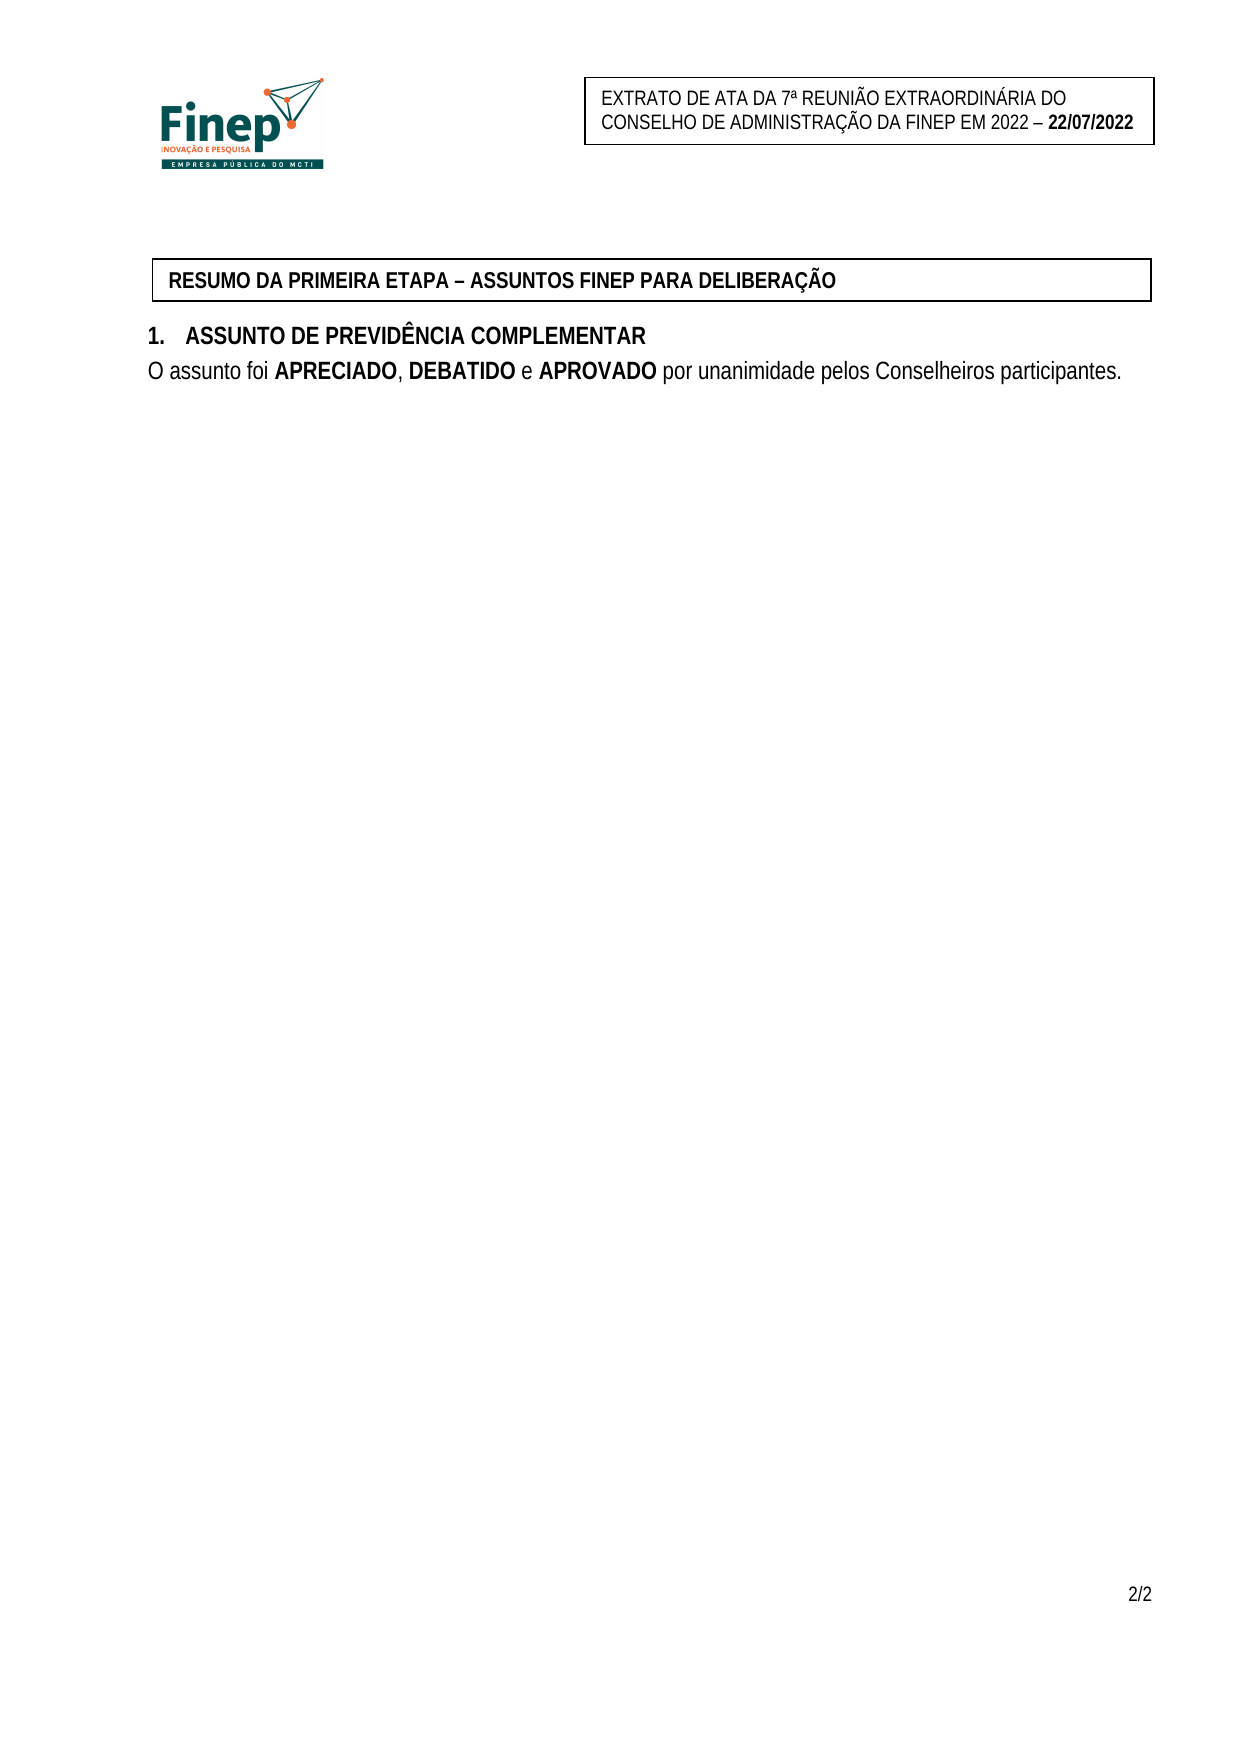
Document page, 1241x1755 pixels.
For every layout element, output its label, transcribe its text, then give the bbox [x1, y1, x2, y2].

list ASSUNTO DE PREVIDÊNCIA COMPLEMENTAR [148, 321, 1152, 349]
text O assunto foi APRECIADO, DEBATIDO e APROVADO por unanimidade pelos Conselheiros participantes. [148, 356, 1152, 384]
text RESUMO DA PRIMEIRA ETAPA – ASSUNTOS FINEP PARA DELIBERAÇÃO [168, 267, 1135, 293]
